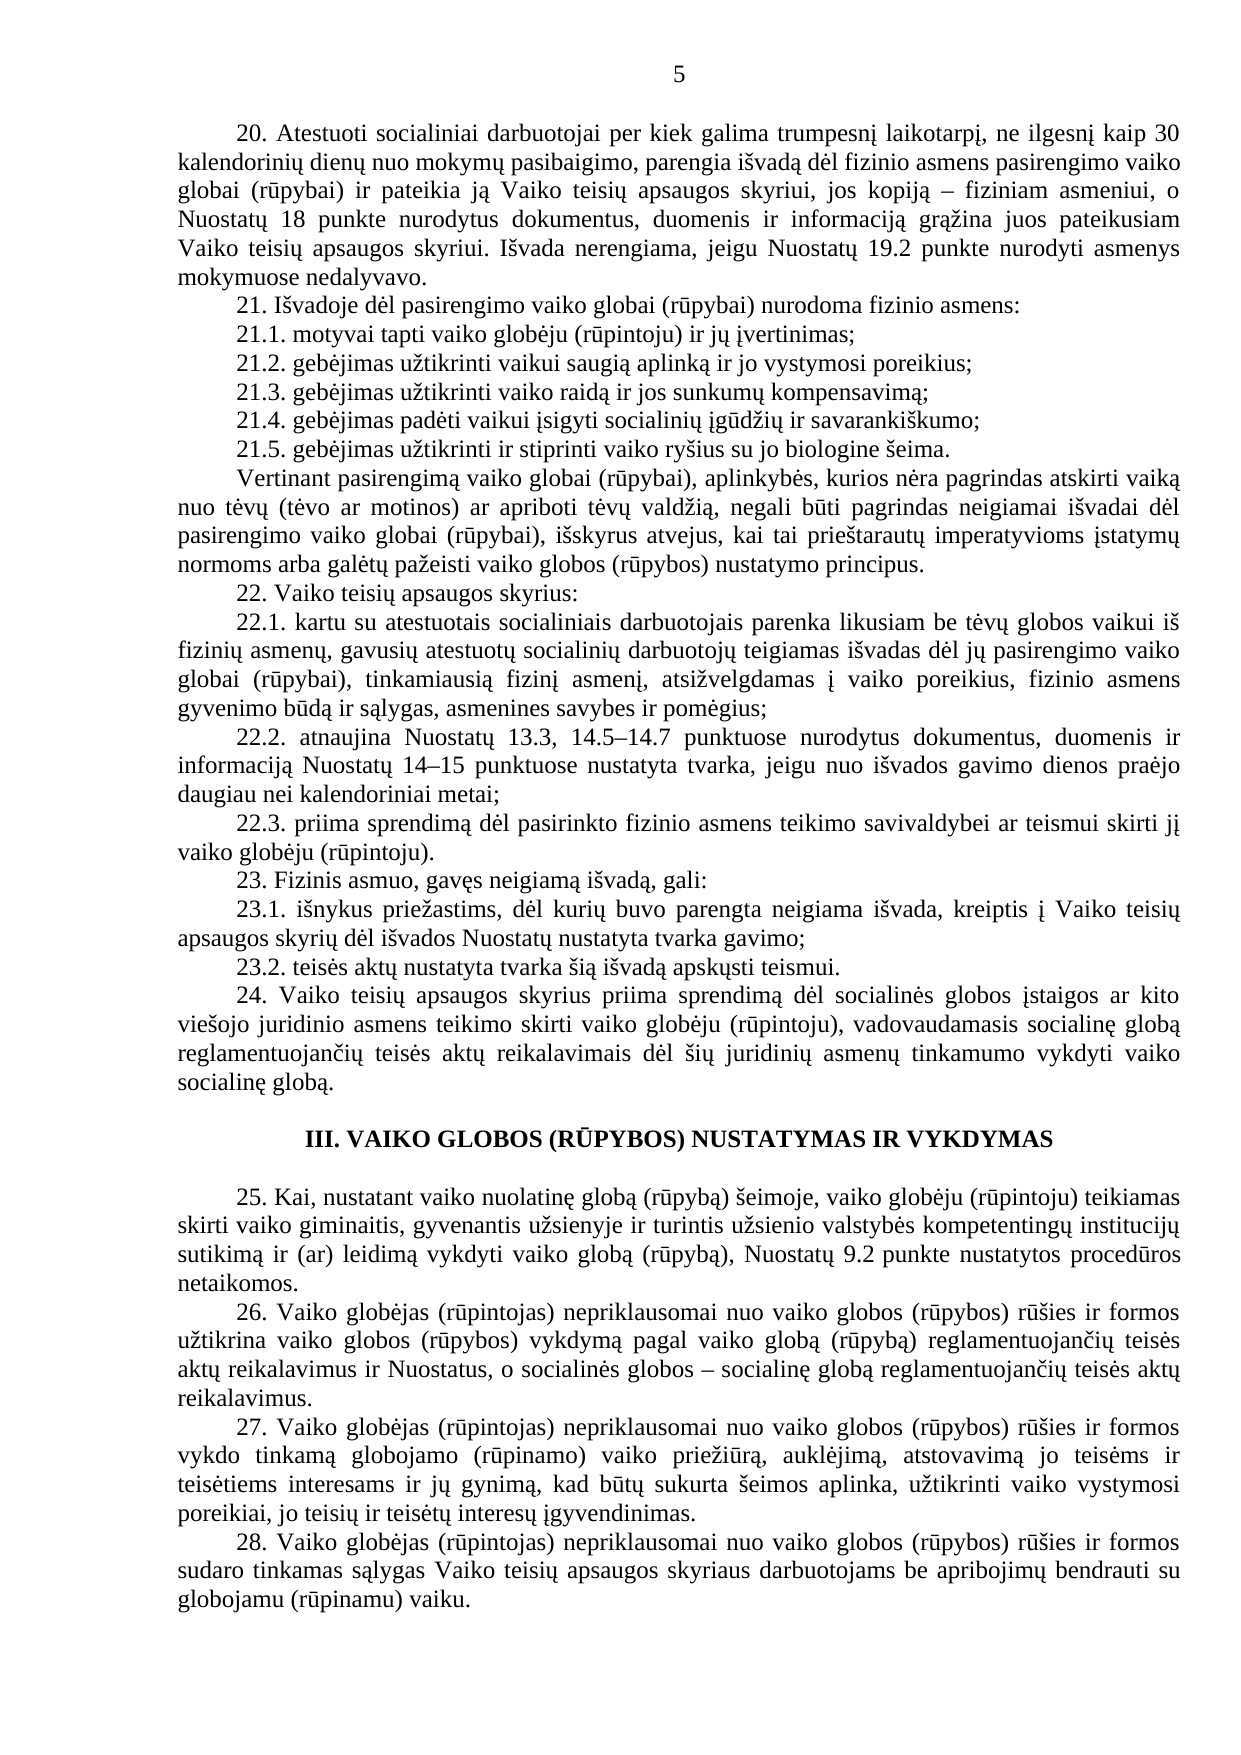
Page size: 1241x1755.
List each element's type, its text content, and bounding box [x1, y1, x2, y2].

text 26. Vaiko globėjas (rūpintojas) nepriklausomai nuo vaiko globos (rūpybos) rūšies ir formos užtikrina vaiko globos (rūpybos) vykdymą pagal vaiko globą (rūpybą) reglamentuojančių teisės aktų reikalavimus ir Nuostatus, o socialinės globos – socialinę globą reglamentuojančių teisės aktų reikalavimus. [177, 1297, 1181, 1412]
text 23.1. išnykus priežastims, dėl kurių buvo parengta neigiama išvada, kreiptis į Vaiko teisių apsaugos skyrių dėl išvados Nuostatų nustatyta tvarka gavimo; [177, 894, 1181, 952]
text 21.1. motyvai tapti vaiko globėju (rūpintoju) ir jų įvertinimas; [177, 319, 1181, 348]
text 21. Išvadoje dėl pasirengimo vaiko globai (rūpybai) nurodoma fizinio asmens: [177, 291, 1181, 319]
text 20. Atestuoti socialiniai darbuotojai per kiek galima trumpesnį laikotarpį, ne ilgesnį kaip 30 kalendorinių dienų nuo mokymų pasibaigimo, parengia išvadą dėl fizinio asmens pasirengimo vaiko globai (rūpybai) ir pateikia ją Vaiko teisių apsaugos skyriui, jos kopiją – fiziniam asmeniui, o Nuostatų 18 punkte nurodytus dokumentus, duomenis ir informaciją grąžina juos pateikusiam Vaiko teisių apsaugos skyriui. Išvada nerengiama, jeigu Nuostatų 19.2 punkte nurodyti asmenys mokymuose nedalyvavo. [177, 118, 1181, 291]
text 21.4. gebėjimas padėti vaikui įsigyti socialinių įgūdžių ir savarankiškumo; [177, 406, 1181, 434]
text 27. Vaiko globėjas (rūpintojas) nepriklausomai nuo vaiko globos (rūpybos) rūšies ir formos vykdo tinkamą globojamo (rūpinamo) vaiko priežiūrą, auklėjimą, atstovavimą jo teisėms ir teisėtiems interesams ir jų gynimą, kad būtų sukurta šeimos aplinka, užtikrinti vaiko vystymosi poreikiai, jo teisių ir teisėtų interesų įgyvendinimas. [177, 1412, 1181, 1527]
text Vertinant pasirengimą vaiko globai (rūpybai), aplinkybės, kurios nėra pagrindas atskirti vaiką nuo tėvų (tėvo ar motinos) ar apriboti tėvų valdžią, negali būti pagrindas neigiamai išvadai dėl pasirengimo vaiko globai (rūpybai), išskyrus atvejus, kai tai prieštarautų imperatyvioms įstatymų normoms arba galėtų pažeisti vaiko globos (rūpybos) nustatymo principus. [177, 463, 1181, 578]
text 22.1. kartu su atestuotais socialiniais darbuotojais parenka likusiam be tėvų globos vaikui iš fizinių asmenų, gavusių atestuotų socialinių darbuotojų teigiamas išvadas dėl jų pasirengimo vaiko globai (rūpybai), tinkamiausią fizinį asmenį, atsižvelgdamas į vaiko poreikius, fizinio asmens gyvenimo būdą ir sąlygas, asmenines savybes ir pomėgius; [177, 607, 1181, 722]
text 21.5. gebėjimas užtikrinti ir stiprinti vaiko ryšius su jo biologine šeima. [177, 434, 1181, 463]
text III. VAIKO GLOBOS (RŪPYBOS) NUSTATYMAS IR VYKDYMAS [177, 1124, 1181, 1153]
text 22.3. priima sprendimą dėl pasirinkto fizinio asmens teikimo savivaldybei ar teismui skirti jį vaiko globėju (rūpintoju). [177, 808, 1181, 866]
text 21.3. gebėjimas užtikrinti vaiko raidą ir jos sunkumų kompensavimą; [177, 377, 1181, 406]
text 22. Vaiko teisių apsaugos skyrius: [177, 578, 1181, 607]
text 23. Fizinis asmuo, gavęs neigiamą išvadą, gali: [177, 866, 1181, 894]
text 21.2. gebėjimas užtikrinti vaikui saugią aplinką ir jo vystymosi poreikius; [177, 348, 1181, 377]
text 24. Vaiko teisių apsaugos skyrius priima sprendimą dėl socialinės globos įstaigos ar kito viešojo juridinio asmens teikimo skirti vaiko globėju (rūpintoju), vadovaudamasis socialinę globą reglamentuojančių teisės aktų reikalavimais dėl šių juridinių asmenų tinkamumo vykdyti vaiko socialinę globą. [177, 981, 1181, 1096]
text 22.2. atnaujina Nuostatų 13.3, 14.5–14.7 punktuose nurodytus dokumentus, duomenis ir informaciją Nuostatų 14–15 punktuose nustatyta tvarka, jeigu nuo išvados gavimo dienos praėjo daugiau nei kalendoriniai metai; [177, 722, 1181, 808]
text 25. Kai, nustatant vaiko nuolatinę globą (rūpybą) šeimoje, vaiko globėju (rūpintoju) teikiamas skirti vaiko giminaitis, gyvenantis užsienyje ir turintis užsienio valstybės kompetentingų institucijų sutikimą ir (ar) leidimą vykdyti vaiko globą (rūpybą), Nuostatų 9.2 punkte nustatytos procedūros netaikomos. [177, 1182, 1181, 1297]
text 23.2. teisės aktų nustatyta tvarka šią išvadą apskųsti teismui. [177, 952, 1181, 981]
text 28. Vaiko globėjas (rūpintojas) nepriklausomai nuo vaiko globos (rūpybos) rūšies ir formos sudaro tinkamas sąlygas Vaiko teisių apsaugos skyriaus darbuotojams be apribojimų bendrauti su globojamu (rūpinamu) vaiku. [177, 1527, 1181, 1613]
